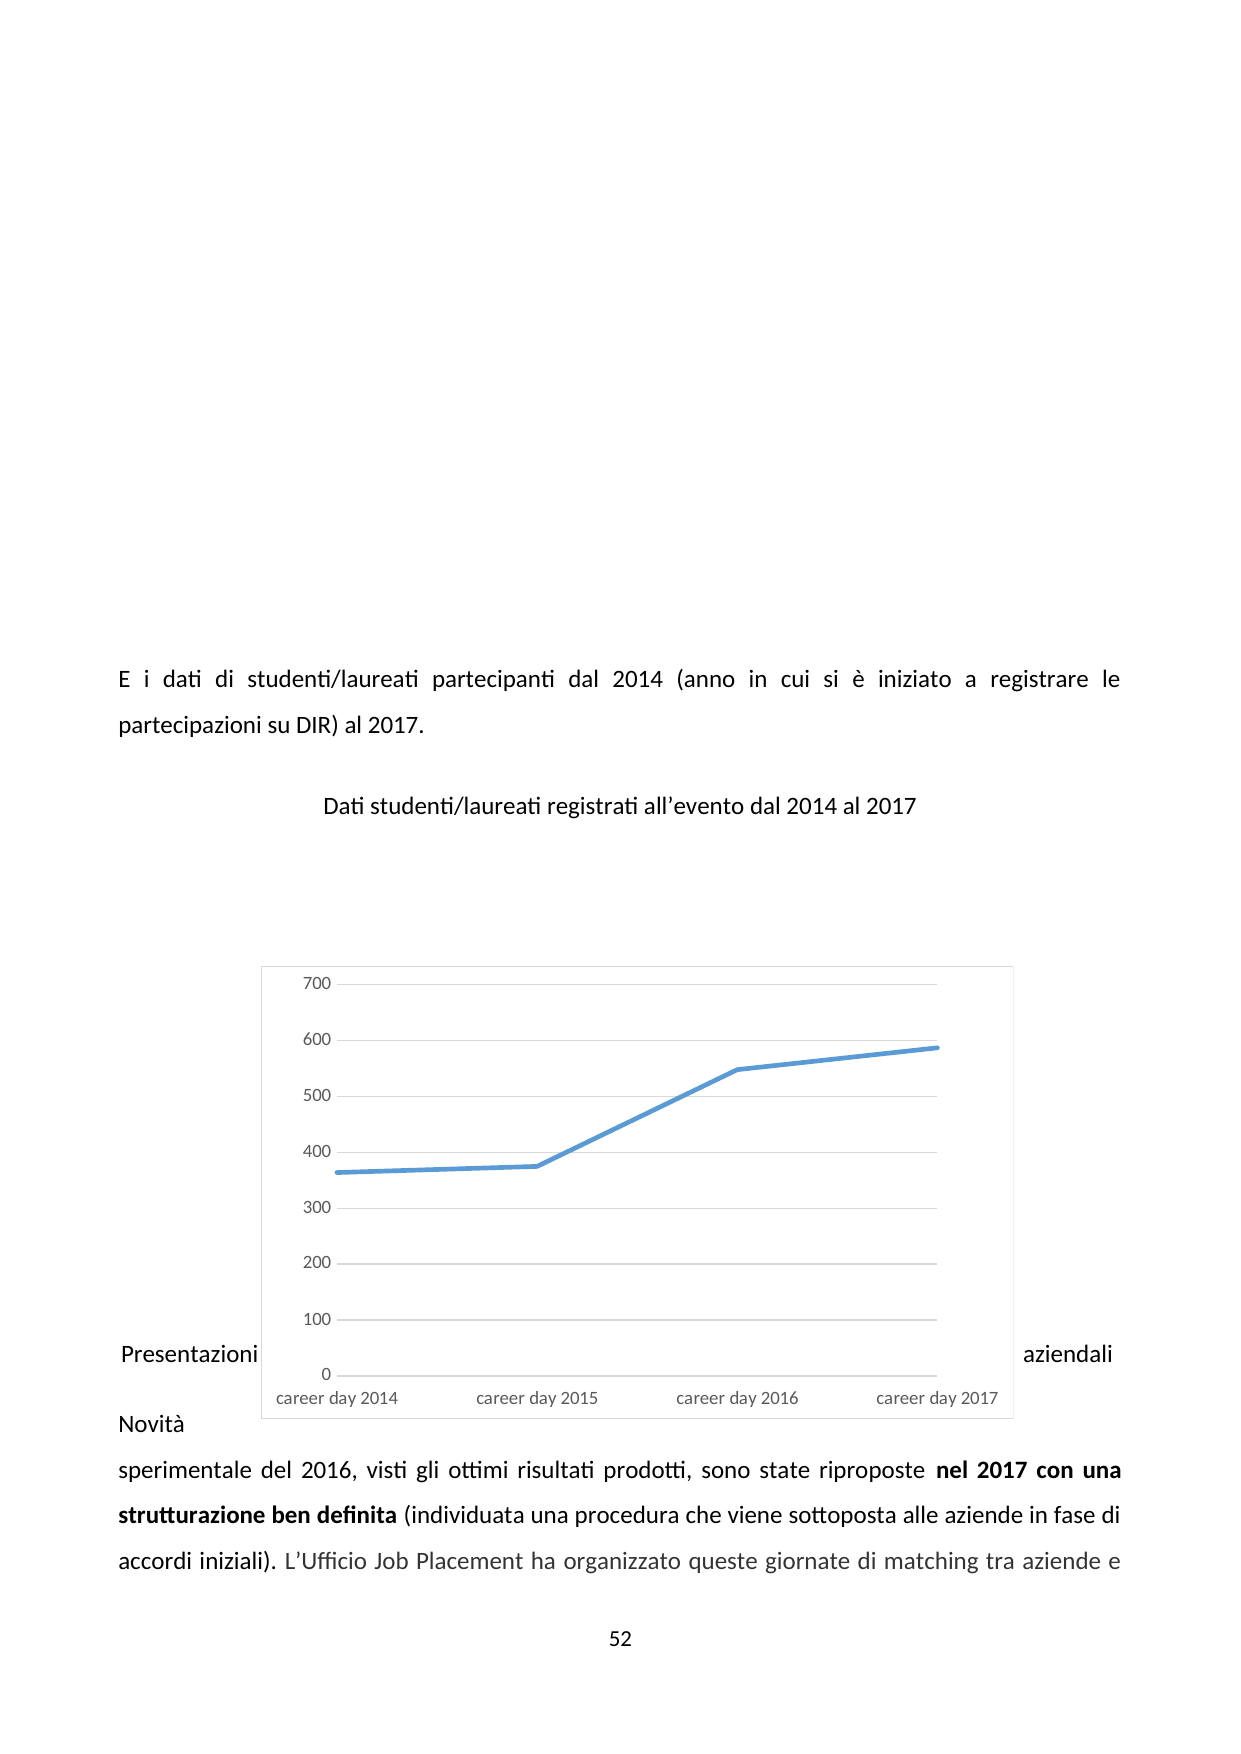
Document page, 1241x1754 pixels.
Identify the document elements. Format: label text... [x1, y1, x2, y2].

text aziendali [1014, 1338, 1122, 1369]
text Presentazioni [118, 1338, 261, 1369]
text E i dati di studenti/laureati partecipanti dal 2014 (anno in cui si è iniziato a registrare le partecipazioni su DIR) al 2017. [118, 663, 1122, 740]
text Novità sperimentale del 2016, visti gli ottimi risultati prodotti, sono state riproposte nel 2017 con una strutturazione ben definita (individuata una procedura che viene sottoposta alle aziende in fase di accordi iniziali). L’Ufficio Job Placement ha organizzato queste giornate di matching tra aziende e [118, 1408, 1122, 1576]
text Dati studenti/laureati registrati all’evento dal 2014 al 2017 [118, 790, 1122, 821]
